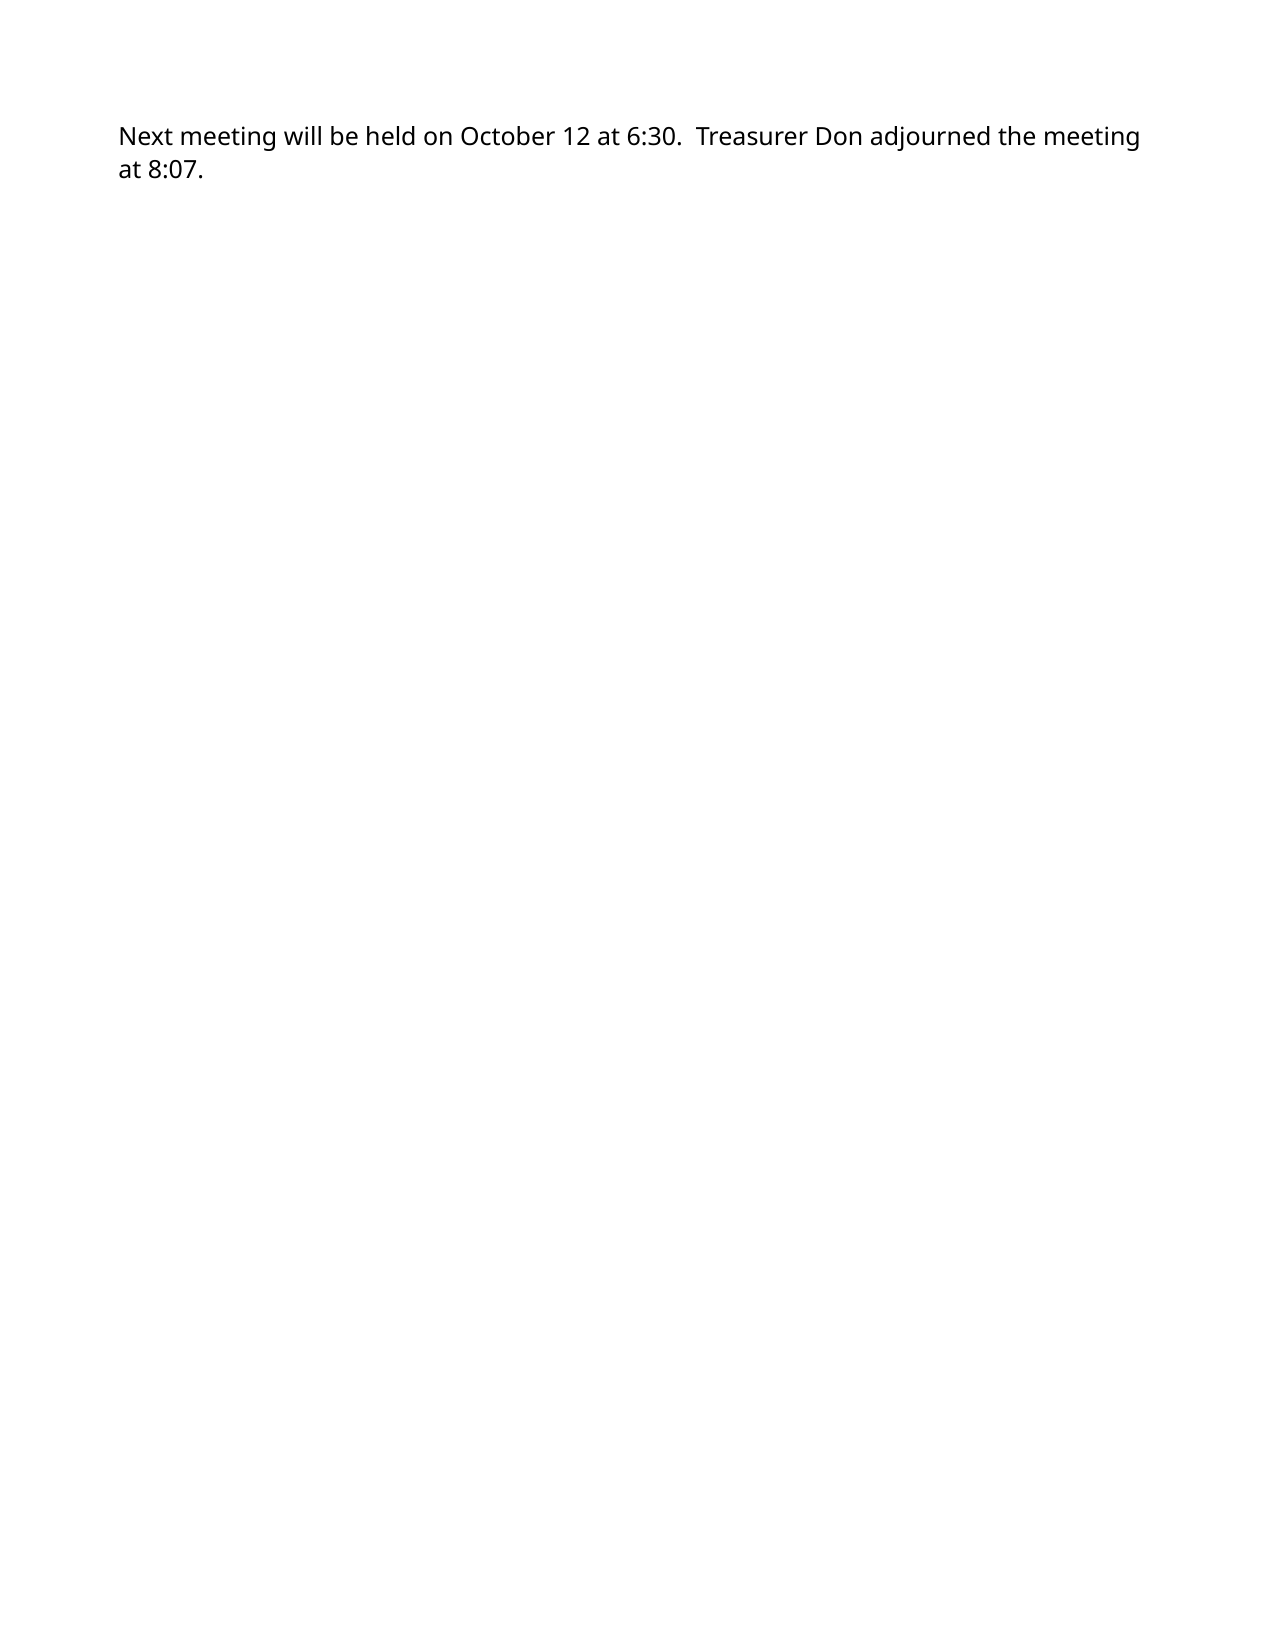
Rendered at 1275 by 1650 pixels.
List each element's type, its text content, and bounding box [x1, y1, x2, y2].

text Next meeting will be held on October 12 at 6:30. Treasurer Don adjourned the meeting at 8:07. [118, 118, 1157, 186]
